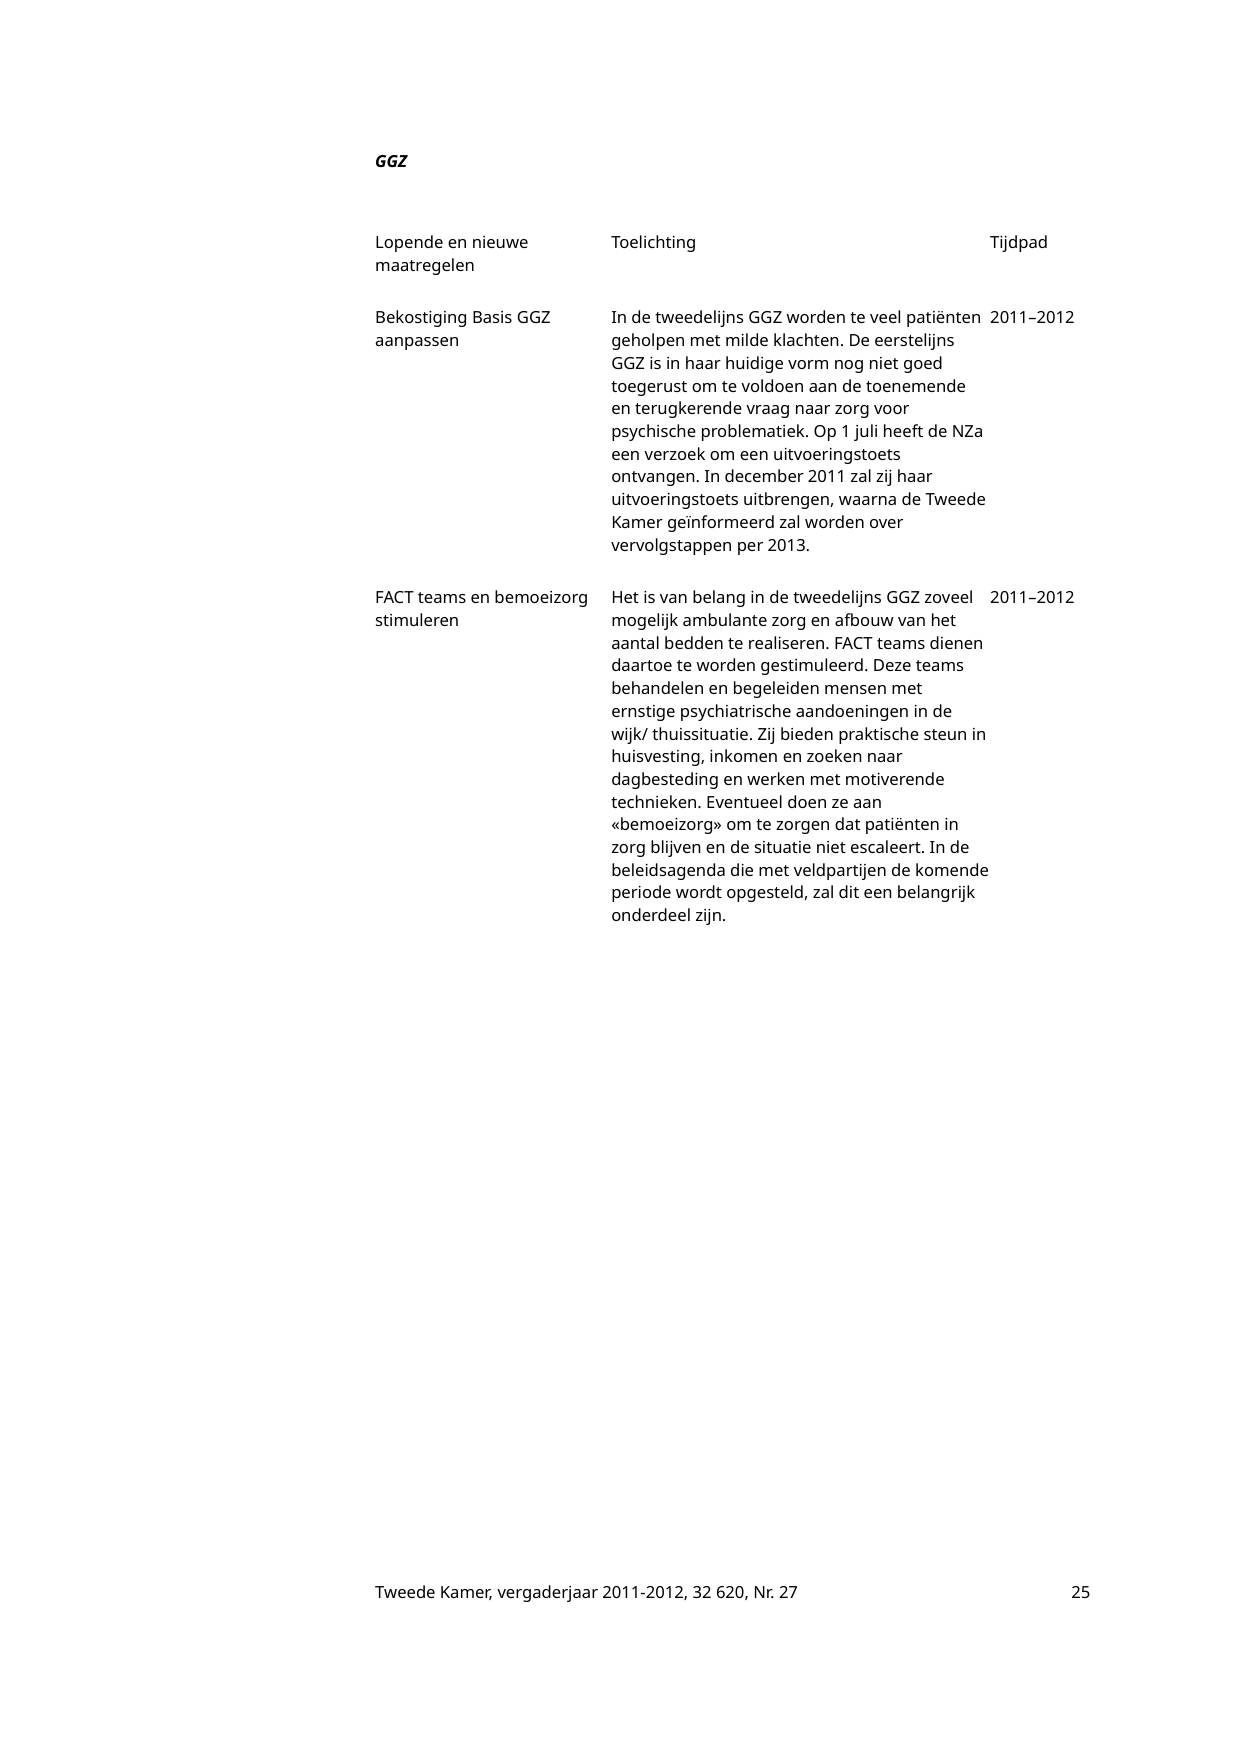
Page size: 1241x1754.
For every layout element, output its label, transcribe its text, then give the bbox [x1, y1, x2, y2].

table_cell 2011–2012 [990, 586, 1090, 956]
table_cell FACT teams en bemoeizorg stimuleren [375, 586, 611, 956]
table_cell Bekostiging Basis GGZ aanpassen [375, 306, 611, 586]
table_header Lopende en nieuwe maatregelen [375, 231, 611, 306]
table_header Toelichting [611, 231, 990, 306]
table_cell 2011–2012 [990, 306, 1090, 586]
table_cell Het is van belang in de tweedelijns GGZ zoveel mogelijk ambulante zorg en afbouw van het aantal bedden te realiseren. FACT teams dienen daartoe te worden gestimuleerd. Deze teams behandelen en begeleiden mensen met ernstige psychiatrische aandoeningen in de wijk/ thuissituatie. Zij bieden praktische steun in huisvesting, inkomen en zoeken naar dagbesteding en werken met motiverende technieken. Eventueel doen ze aan «bemoeizorg» om te zorgen dat patiënten in zorg blijven en de situatie niet escaleert. In de beleidsagenda die met veldpartijen de komende periode wordt opgesteld, zal dit een belangrijk onderdeel zijn. [611, 586, 990, 956]
table_cell In de tweedelijns GGZ worden te veel patiënten geholpen met milde klachten. De eerstelijns GGZ is in haar huidige vorm nog niet goed toegerust om te voldoen aan de toenemende en terugkerende vraag naar zorg voor psychische problematiek. Op 1 juli heeft de NZa een verzoek om een uitvoeringstoets ontvangen. In december 2011 zal zij haar uitvoeringstoets uitbrengen, waarna de Tweede Kamer geïnformeerd zal worden over vervolgstappen per 2013. [611, 306, 990, 586]
text GGZ [375, 150, 1090, 173]
table_header Tijdpad [990, 231, 1090, 306]
